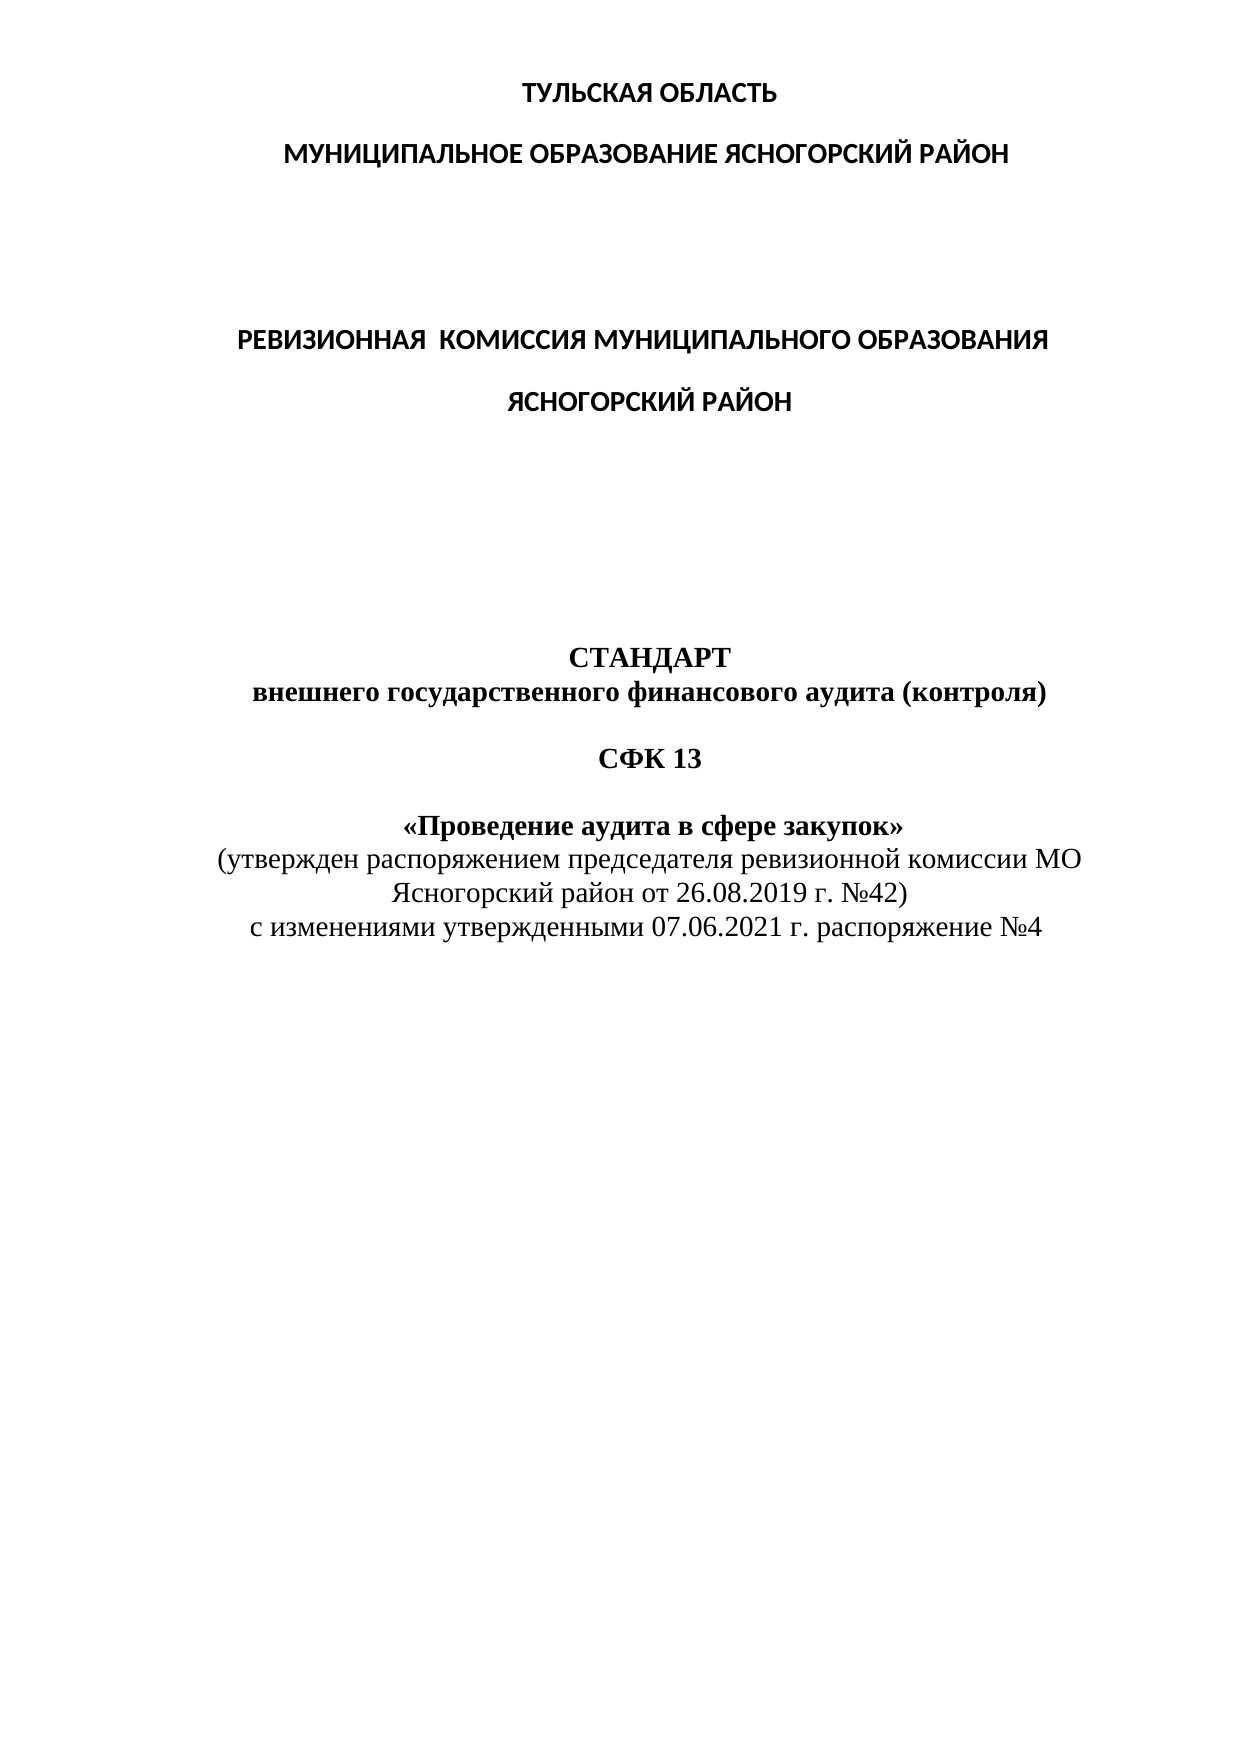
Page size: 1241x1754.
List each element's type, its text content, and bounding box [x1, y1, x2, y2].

text внешнего государственного финансового аудита (контроля) [148, 674, 1152, 707]
text муниципальное образование ясногорский район [148, 136, 1152, 171]
text с изменениями утвержденными 07.06.2021 г. распоряжение №4 [148, 909, 1152, 942]
text Тульская область [148, 74, 1152, 109]
text ревизионная комиссия муниципального образования [148, 321, 1152, 357]
text (утвержден распоряжением председателя ревизионной комиссии МО Ясногорский район от 26.08.2019 г. №42) [148, 842, 1152, 909]
text «Проведение аудита в сфере закупок» [148, 808, 1152, 842]
text СТАНДАРТ [148, 640, 1152, 674]
text ясногорский район [148, 383, 1152, 418]
text СФК 13 [148, 741, 1152, 774]
